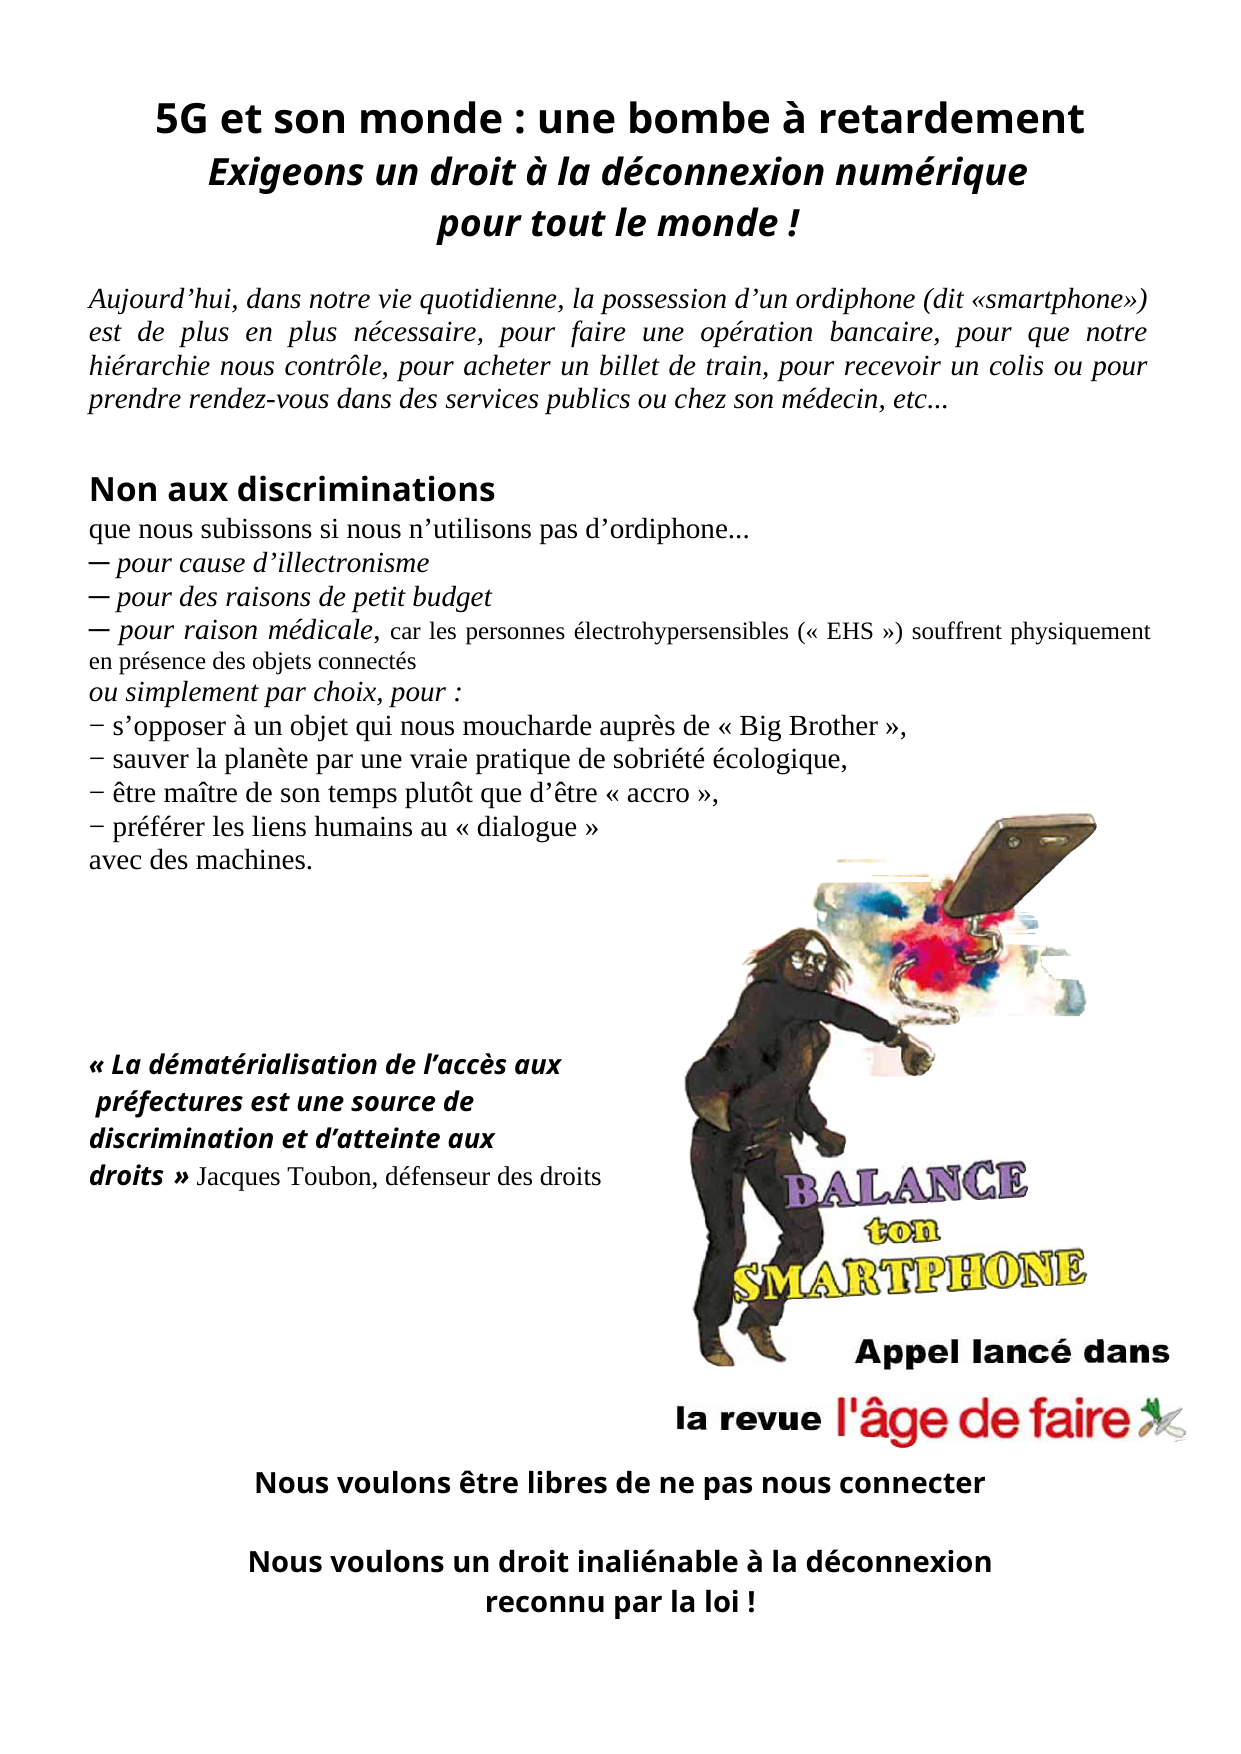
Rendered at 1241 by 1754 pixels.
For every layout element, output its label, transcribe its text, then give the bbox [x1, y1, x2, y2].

text − s’opposer à un objet qui nous moucharde auprès de « Big Brother », [89, 708, 1152, 742]
text discrimination et d’atteinte aux [89, 1119, 1152, 1156]
text ─ pour raison médicale, car les personnes électrohypersensibles (« EHS ») souffrent physiquement en présence des objets connectés [89, 612, 1152, 674]
text reconnu par la loi ! [89, 1581, 1152, 1621]
text droits » Jacques Toubon, défenseur des droits [89, 1156, 1152, 1193]
text ─ pour des raisons de petit budget [89, 579, 1152, 612]
text Nous voulons un droit inaliénable à la déconnexion [89, 1542, 1152, 1581]
text − sauver la planète par une vraie pratique de sobriété écologique, [89, 742, 1152, 775]
text Non aux discriminations [89, 466, 1152, 512]
text − être maître de son temps plutôt que d’être « accro », [89, 775, 1152, 809]
text ─ pour cause d’illectronisme [89, 545, 1152, 579]
text 5G et son monde : une bombe à retardement [89, 89, 1152, 145]
text Nous voulons être libres de ne pas nous connecter [89, 1462, 1152, 1502]
text avec des machines. [89, 842, 1152, 876]
text que nous subissons si nous n’utilisons pas d’ordiphone... [89, 512, 1152, 545]
text ou simplement par choix, pour : [89, 674, 1152, 708]
text « La dématérialisation de l’accès aux [89, 1045, 1152, 1082]
text préfectures est une source de [89, 1082, 1152, 1119]
text − préférer les liens humains au « dialogue » [89, 809, 1152, 842]
text pour tout le monde ! [89, 196, 1152, 247]
text Aujourd’hui, dans notre vie quotidienne, la possession d’un ordiphone (dit «smartphone») est de plus en plus nécessaire, pour faire une opération bancaire, pour que notre hiérarchie nous contrôle, pour acheter un billet de train, pour recevoir un colis ou pour prendre rendez-vous dans des services publics ou chez son médecin, etc... [89, 281, 1152, 415]
text Exigeons un droit à la déconnexion numérique [89, 145, 1152, 196]
